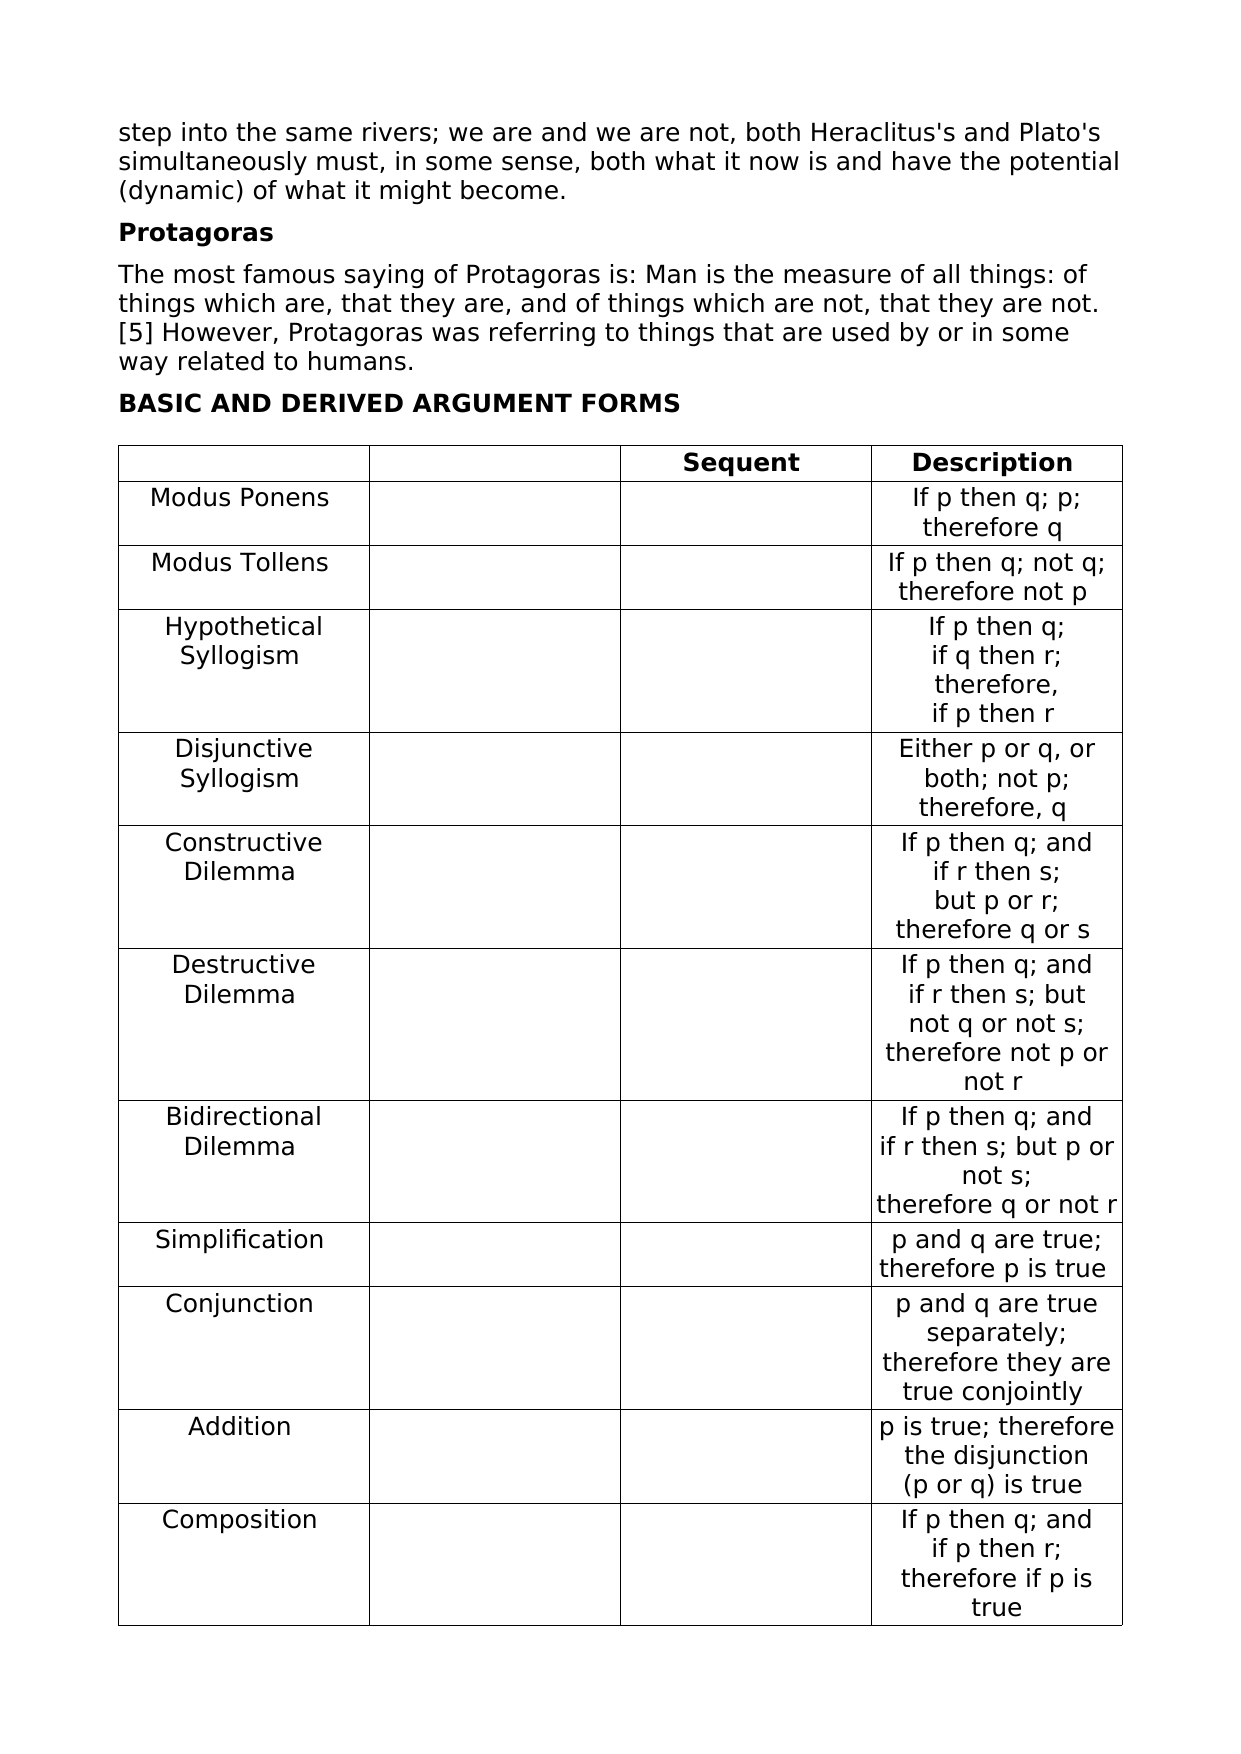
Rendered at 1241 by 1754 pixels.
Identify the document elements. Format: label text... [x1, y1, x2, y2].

table_cell [621, 1410, 871, 1502]
table_cell [370, 546, 620, 609]
table_cell [370, 482, 620, 545]
table_cell Addition [119, 1410, 369, 1502]
table_cell If p then q; and if r then s; but p or r; therefore q or s [872, 826, 1122, 948]
table_cell Destructive Dilemma [119, 949, 369, 1099]
table_cell Hypothetical Syllogism [119, 610, 369, 732]
table_cell [370, 1287, 620, 1409]
table_cell [621, 1287, 871, 1409]
text Protagoras [118, 218, 1122, 247]
table_cell If p then q; and if r then s; but p or not s; therefore q or not r [872, 1101, 1122, 1222]
table_header Sequent [621, 446, 871, 481]
table_cell If p then q; p; therefore q [872, 482, 1122, 545]
text step into the same rivers; we are and we are not, both Heraclitus's and Plato's simultaneously must, in some sense, both what it now is and have the potential (dynamic) of what it might become. [118, 118, 1122, 206]
table_header Description [872, 446, 1122, 481]
table_cell [621, 1223, 871, 1286]
table_cell Modus Tollens [119, 546, 369, 609]
table_cell Simplification [119, 1223, 369, 1286]
table_cell If p then q; and if r then s; but not q or not s; therefore not p or not r [872, 949, 1122, 1099]
table_cell p is true; therefore the disjunction (p or q) is true [872, 1410, 1122, 1502]
table_cell [370, 1223, 620, 1286]
table_cell Constructive Dilemma [119, 826, 369, 948]
table_cell [621, 826, 871, 948]
table_cell p and q are true separately; therefore they are true conjointly [872, 1287, 1122, 1409]
table_cell [370, 826, 620, 948]
table_cell Bidirectional Dilemma [119, 1101, 369, 1222]
table_cell [370, 1410, 620, 1502]
table_cell If p then q; not q; therefore not p [872, 546, 1122, 609]
table_cell Conjunction [119, 1287, 369, 1409]
table_header [370, 446, 620, 481]
table_cell [621, 733, 871, 825]
table_cell p and q are true; therefore p is true [872, 1223, 1122, 1286]
table_cell [370, 949, 620, 1099]
table_cell [621, 610, 871, 732]
table_cell [370, 610, 620, 732]
text The most famous saying of Protagoras is: Man is the measure of all things: of things which are, that they are, and of things which are not, that they are not.[5] However, Protagoras was referring to things that are used by or in some way related to humans. [118, 260, 1122, 376]
table_cell Composition [119, 1504, 369, 1625]
table_header [119, 446, 369, 481]
table_cell [621, 1101, 871, 1222]
table_cell Disjunctive Syllogism [119, 733, 369, 825]
table_cell [621, 482, 871, 545]
table_cell [370, 1504, 620, 1625]
table_cell [370, 1101, 620, 1222]
table_cell Modus Ponens [119, 482, 369, 545]
text BASIC AND DERIVED ARGUMENT FORMS [118, 389, 1122, 418]
table_cell [370, 733, 620, 825]
table_cell [621, 1504, 871, 1625]
table_cell [621, 546, 871, 609]
table_cell If p then q; and if p then r; therefore if p is true [872, 1504, 1122, 1625]
table_cell Either p or q, or both; not p; therefore, q [872, 733, 1122, 825]
table_cell [621, 949, 871, 1099]
table_cell If p then q; if q then r; therefore, if p then r [872, 610, 1122, 732]
